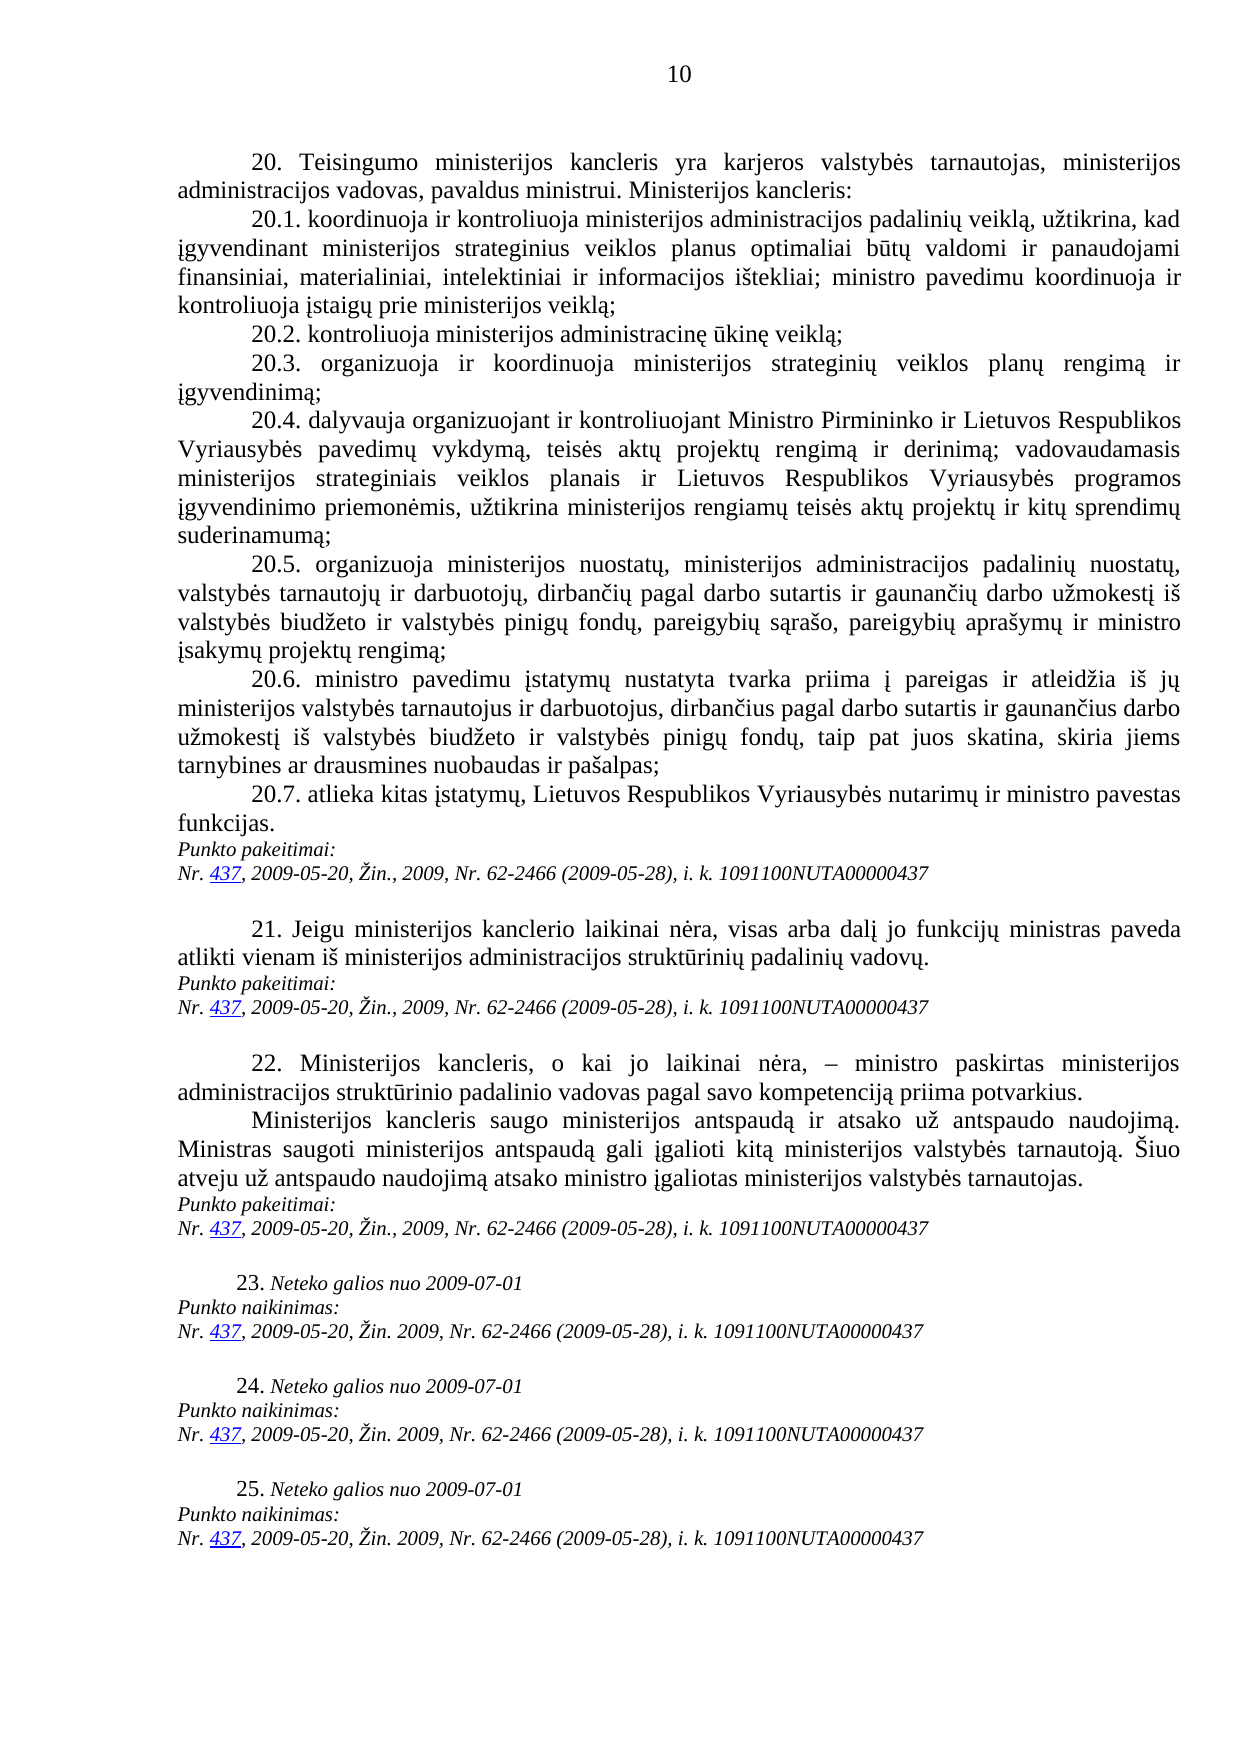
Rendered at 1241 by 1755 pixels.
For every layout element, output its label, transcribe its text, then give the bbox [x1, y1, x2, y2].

text 24. Neteko galios nuo 2009-07-01 [177, 1372, 1181, 1398]
text 20.6. ministro pavedimu įstatymų nustatyta tvarka priima į pareigas ir atleidžia iš jų ministerijos valstybės tarnautojus ir darbuotojus, dirbančius pagal darbo sutartis ir gaunančius darbo užmokestį iš valstybės biudžeto ir valstybės pinigų fondų, taip pat juos skatina, skiria jiems tarnybines ar drausmines nuobaudas ir pašalpas; [177, 664, 1181, 779]
text 20.2. kontroliuoja ministerijos administracinę ūkinę veiklą; [177, 319, 1181, 348]
text 23. Neteko galios nuo 2009-07-01 [177, 1269, 1181, 1295]
text Punkto naikinimas: [177, 1398, 1181, 1422]
text 20. Teisingumo ministerijos kancleris yra karjeros valstybės tarnautojas, ministerijos administracijos vadovas, pavaldus ministrui. Ministerijos kancleris: [177, 147, 1181, 204]
text 20.3. organizuoja ir koordinuoja ministerijos strateginių veiklos planų rengimą ir įgyvendinimą; [177, 348, 1181, 406]
text 20.5. organizuoja ministerijos nuostatų, ministerijos administracijos padalinių nuostatų, valstybės tarnautojų ir darbuotojų, dirbančių pagal darbo sutartis ir gaunančių darbo užmokestį iš valstybės biudžeto ir valstybės pinigų fondų, pareigybių sąrašo, pareigybių aprašymų ir ministro įsakymų projektų rengimą; [177, 549, 1181, 664]
text 20.7. atlieka kitas įstatymų, Lietuvos Respublikos Vyriausybės nutarimų ir ministro pavestas funkcijas. [177, 779, 1181, 837]
text 21. Jeigu ministerijos kanclerio laikinai nėra, visas arba dalį jo funkcijų ministras paveda atlikti vienam iš ministerijos administracijos struktūrinių padalinių vadovų. [177, 914, 1181, 971]
text Ministerijos kancleris saugo ministerijos antspaudą ir atsako už antspaudo naudojimą. Ministras saugoti ministerijos antspaudą gali įgalioti kitą ministerijos valstybės tarnautoją. Šiuo atveju už antspaudo naudojimą atsako ministro įgaliotas ministerijos valstybės tarnautojas. [177, 1106, 1181, 1192]
text 22. Ministerijos kancleris, o kai jo laikinai nėra, – ministro paskirtas ministerijos administracijos struktūrinio padalinio vadovas pagal savo kompetenciją priima potvarkius. [177, 1048, 1181, 1106]
text Nr. 437, 2009-05-20, Žin. 2009, Nr. 62-2466 (2009-05-28), i. k. 1091100NUTA00000437 [177, 1526, 1181, 1550]
text Nr. 437, 2009-05-20, Žin. 2009, Nr. 62-2466 (2009-05-28), i. k. 1091100NUTA00000437 [177, 1319, 1181, 1343]
text Punkto naikinimas: [177, 1295, 1181, 1319]
text 20.4. dalyvauja organizuojant ir kontroliuojant Ministro Pirmininko ir Lietuvos Respublikos Vyriausybės pavedimų vykdymą, teisės aktų projektų rengimą ir derinimą; vadovaudamasis ministerijos strateginiais veiklos planais ir Lietuvos Respublikos Vyriausybės programos įgyvendinimo priemonėmis, užtikrina ministerijos rengiamų teisės aktų projektų ir kitų sprendimų suderinamumą; [177, 406, 1181, 549]
text Nr. 437, 2009-05-20, Žin. 2009, Nr. 62-2466 (2009-05-28), i. k. 1091100NUTA00000437 [177, 1422, 1181, 1446]
text 25. Neteko galios nuo 2009-07-01 [177, 1475, 1181, 1502]
text Punkto pakeitimai: [177, 1192, 1181, 1216]
text Punkto pakeitimai: [177, 971, 1181, 995]
text Nr. 437, 2009-05-20, Žin., 2009, Nr. 62-2466 (2009-05-28), i. k. 1091100NUTA00000437 [177, 861, 1181, 885]
text Nr. 437, 2009-05-20, Žin., 2009, Nr. 62-2466 (2009-05-28), i. k. 1091100NUTA00000437 [177, 1216, 1181, 1240]
text Punkto pakeitimai: [177, 837, 1181, 861]
text Punkto naikinimas: [177, 1502, 1181, 1526]
text Nr. 437, 2009-05-20, Žin., 2009, Nr. 62-2466 (2009-05-28), i. k. 1091100NUTA00000437 [177, 995, 1181, 1019]
text 20.1. koordinuoja ir kontroliuoja ministerijos administracijos padalinių veiklą, užtikrina, kad įgyvendinant ministerijos strateginius veiklos planus optimaliai būtų valdomi ir panaudojami finansiniai, materialiniai, intelektiniai ir informacijos ištekliai; ministro pavedimu koordinuoja ir kontroliuoja įstaigų prie ministerijos veiklą; [177, 204, 1181, 319]
